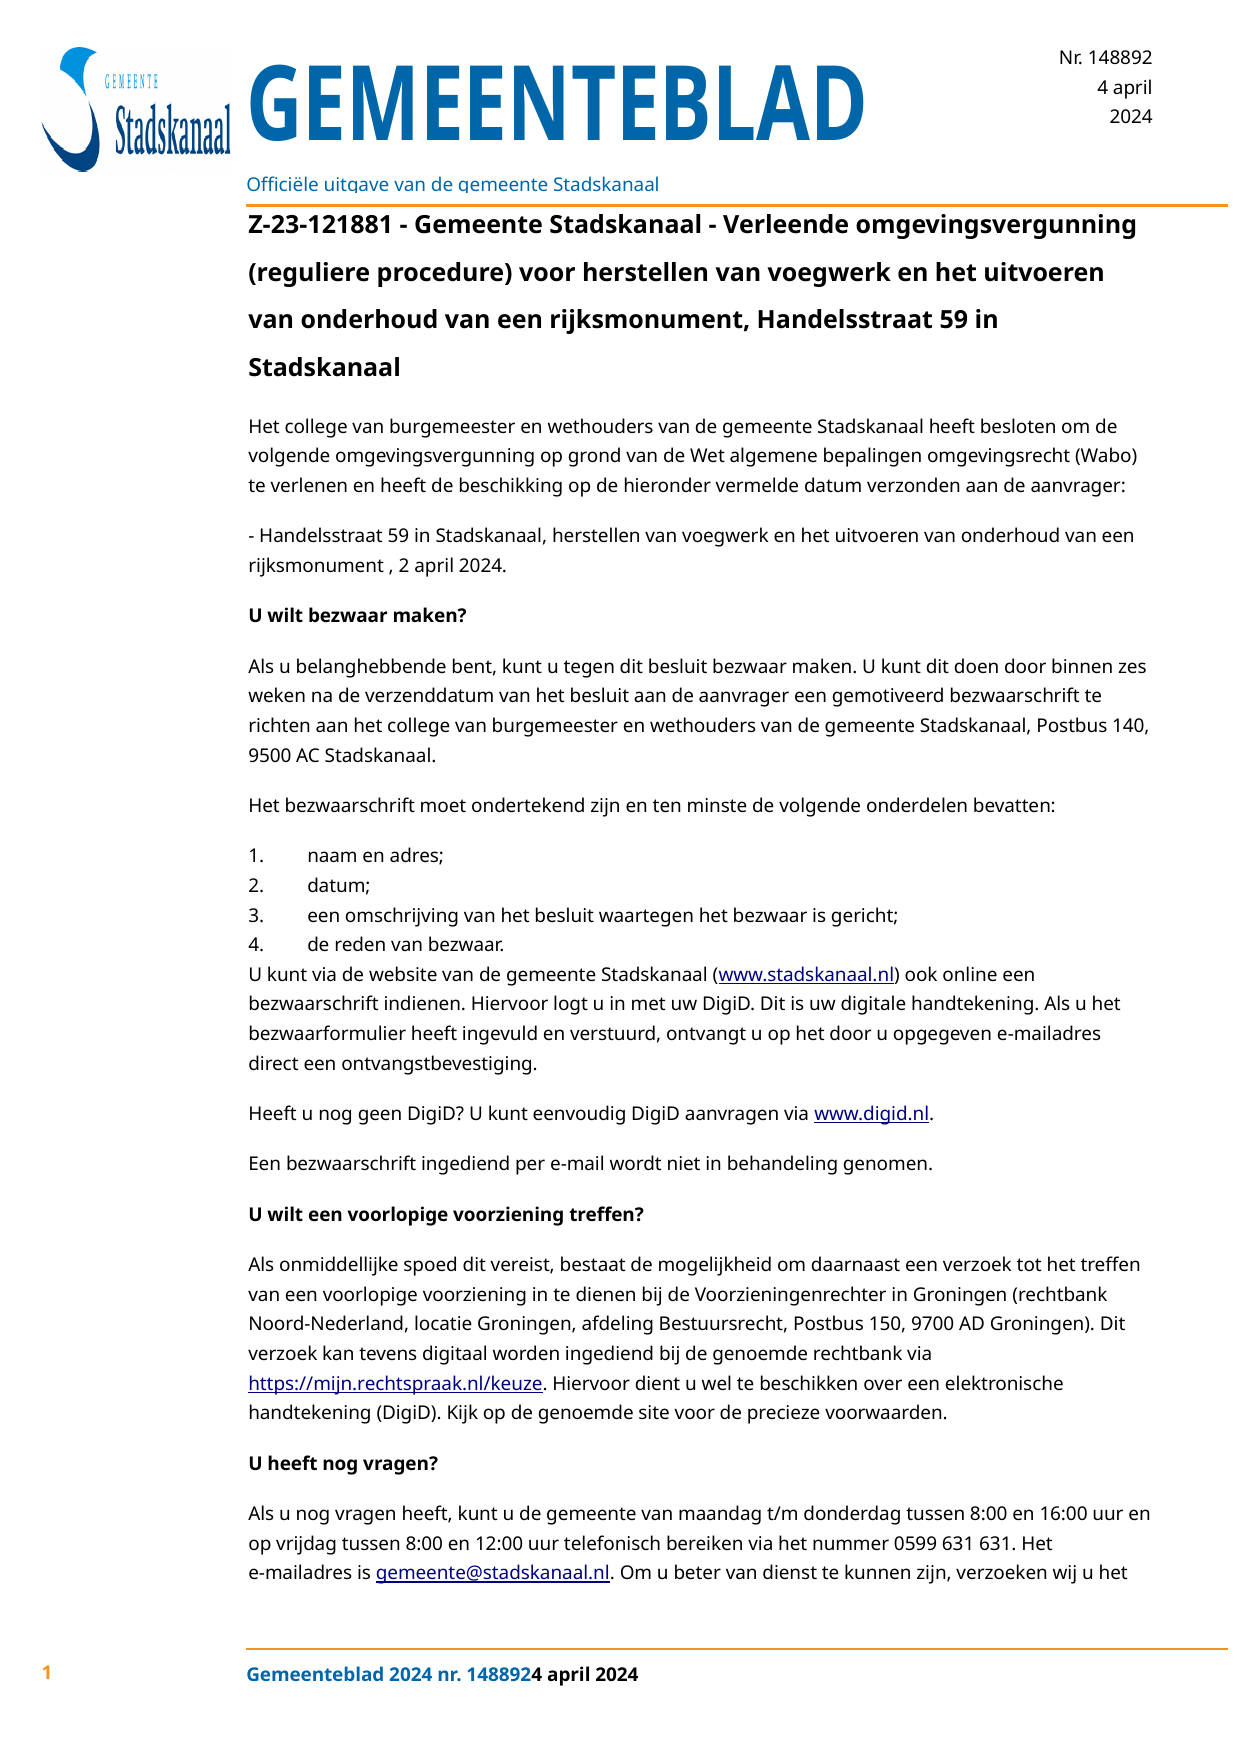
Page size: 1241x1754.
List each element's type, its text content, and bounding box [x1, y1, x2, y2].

text - Handelsstraat 59 in Stadskanaal, herstellen van voegwerk en het uitvoeren van onderhoud van een rijksmonument , 2 april 2024. [248, 523, 1152, 578]
picture [41, 47, 231, 172]
text U kunt via de website van de gemeente Stadskanaal (www.stadskanaal.nl) ook online een bezwaarschrift indienen. Hiervoor logt u in met uw DigiD. Dit is uw digitale handtekening. Als u het bezwaarformulier heeft ingevuld en verstuurd, ontvangt u op het door u opgegeven e‑mailadres direct een ontvangstbevestiging. [248, 961, 1152, 1076]
text Het bezwaarschrift moet ondertekend zijn en ten minste de volgende onderdelen bevatten: [248, 792, 1152, 818]
text U wilt bezwaar maken? [248, 603, 1152, 628]
text Als u nog vragen heeft, kunt u de gemeente van maandag t/m donderdag tussen 8:00 en 16:00 uur en op vrijdag tussen 8:00 en 12:00 uur telefonisch bereiken via het nummer 0599 631 631. Het e‑mailadres is gemeente@stadskanaal.nl. Om u beter van dienst te kunnen zijn, verzoeken wij u het [248, 1500, 1152, 1585]
text Een bezwaarschrift ingediend per e‑mail wordt niet in behandeling genomen. [248, 1151, 1152, 1176]
list een omschrijving van het besluit waartegen het bezwaar is gericht; [248, 902, 1152, 928]
text U heeft nog vragen? [248, 1450, 1152, 1476]
text Als onmiddellijke spoed dit vereist, bestaat de mogelijkheid om daarnaast een verzoek tot het treffen van een voorlopige voorziening in te dienen bij de Voorzieningenrechter in Groningen (rechtbank Noord-Nederland, locatie Groningen, afdeling Bestuursrecht, Postbus 150, 9700 AD Groningen). Dit verzoek kan tevens digitaal worden ingediend bij de genoemde rechtbank via https://mijn.rechtspraak.nl/keuze. Hiervoor dient u wel te beschikken over een elektronische handtekening (DigiD). Kijk op de genoemde site voor de precieze voorwaarden. [248, 1251, 1152, 1425]
text Het college van burgemeester en wethouders van de gemeente Stadskanaal heeft besloten om de volgende omgevingsvergunning op grond van de Wet algemene bepalingen omgevingsrecht (Wabo) te verlenen en heeft de beschikking op de hieronder vermelde datum verzonden aan de aanvrager: [248, 413, 1152, 498]
text Als u belanghebbende bent, kunt u tegen dit besluit bezwaar maken. U kunt dit doen door binnen zes weken na de verzenddatum van het besluit aan de aanvrager een gemotiveerd bezwaarschrift te richten aan het college van burgemeester en wethouders van de gemeente Stadskanaal, Postbus 140, 9500 AC Stadskanaal. [248, 653, 1152, 768]
list datum; [248, 872, 1152, 898]
text Heeft u nog geen DigiD? U kunt eenvoudig DigiD aanvragen via www.digid.nl. [248, 1100, 1152, 1126]
list naam en adres; [248, 843, 1152, 868]
text Z-23-121881 - Gemeente Stadskanaal - Verleende omgevingsvergunning (reguliere procedure) voor herstellen van voegwerk en het uitvoeren van onderhoud van een rijksmonument, Handelsstraat 59 in Stadskanaal [248, 207, 1152, 384]
text U wilt een voorlopige voorziening treffen? [248, 1201, 1152, 1227]
list de reden van bezwaar. [248, 931, 1152, 957]
